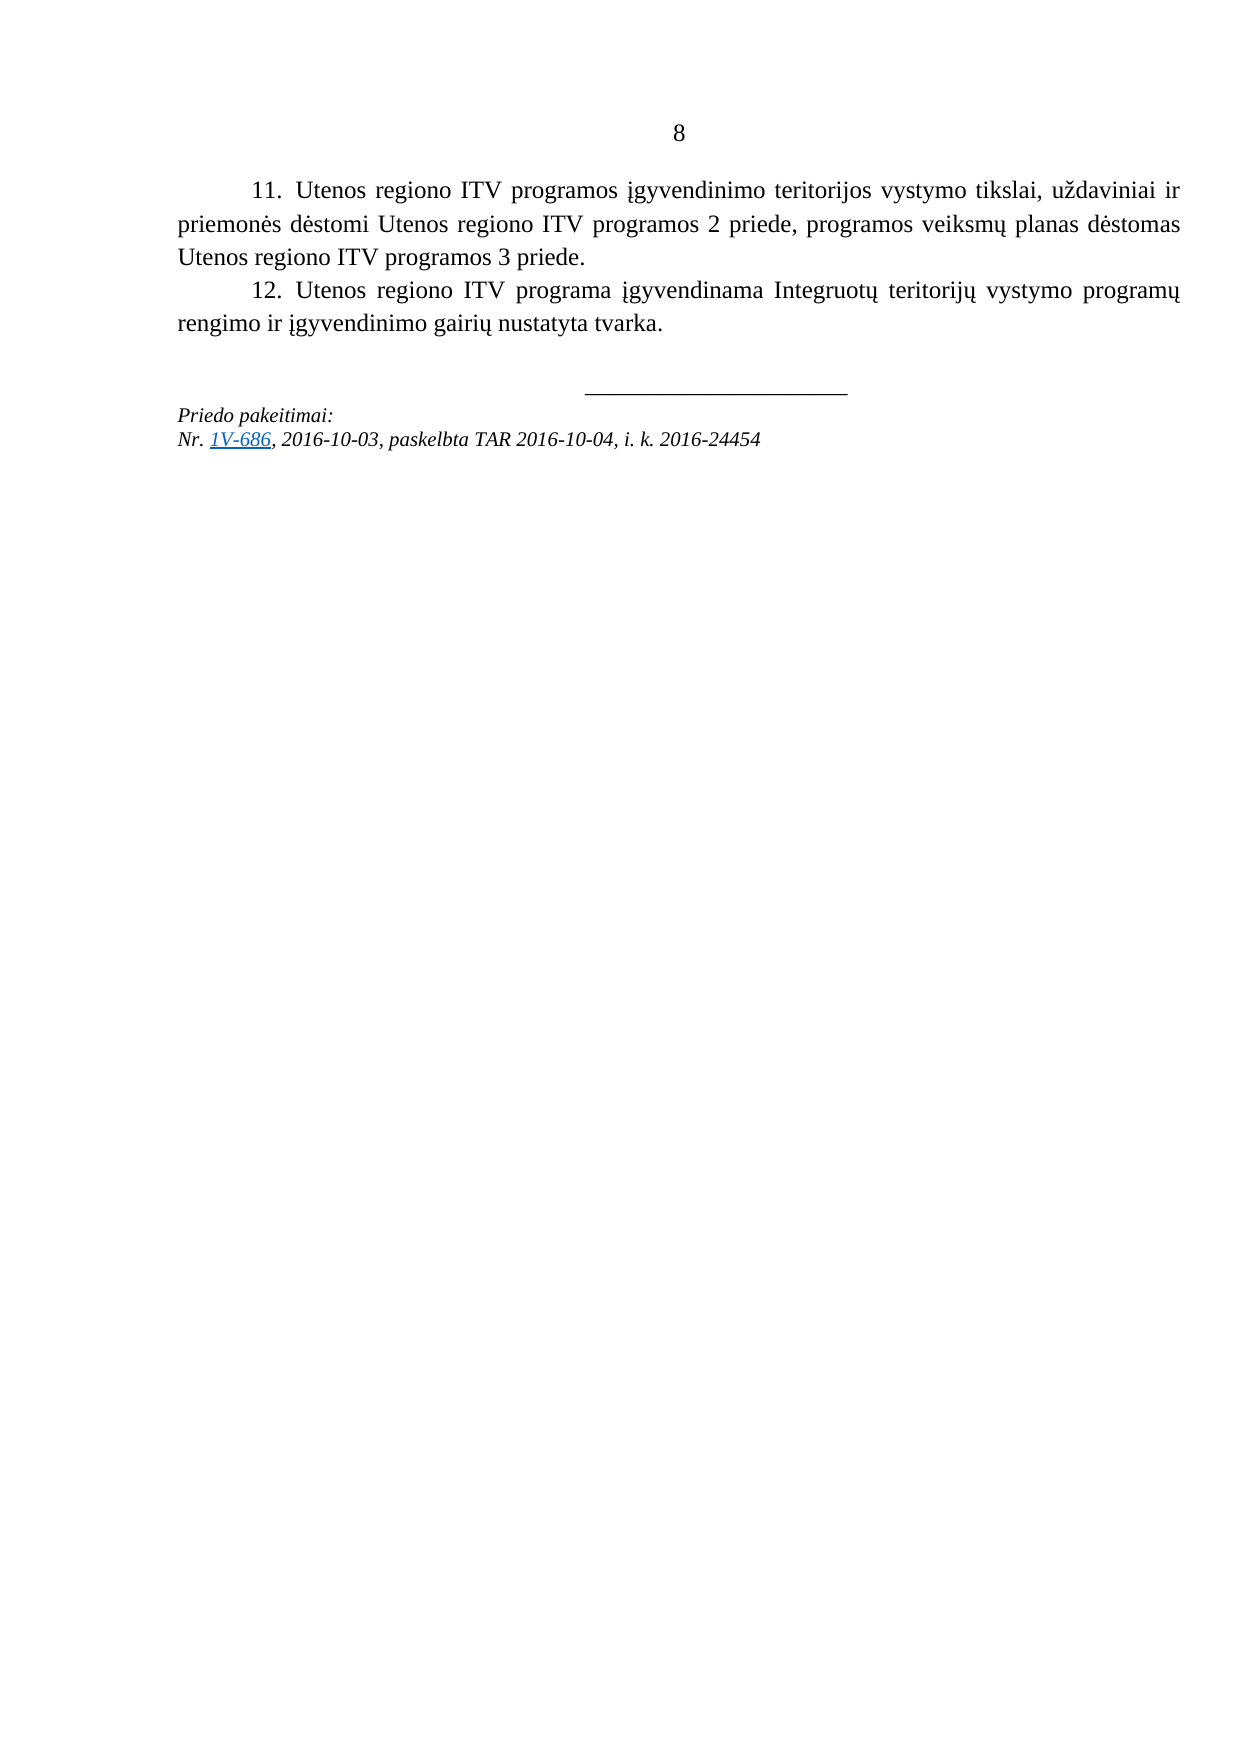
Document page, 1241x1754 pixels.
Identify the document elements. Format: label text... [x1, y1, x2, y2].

text 11. Utenos regiono ITV programos įgyvendinimo teritorijos vystymo tikslai, uždaviniai ir priemonės dėstomi Utenos regiono ITV programos 2 priede, programos veiksmų planas dėstomas Utenos regiono ITV programos 3 priede. [177, 176, 1181, 270]
text _____________________ [177, 369, 1181, 398]
text Nr. 1V-686, 2016-10-03, paskelbta TAR 2016-10-04, i. k. 2016-24454 [177, 427, 1181, 451]
text 12. Utenos regiono ITV programa įgyvendinama Integruotų teritorijų vystymo programų rengimo ir įgyvendinimo gairių nustatyta tvarka. [177, 275, 1181, 336]
text Priedo pakeitimai: [177, 402, 1181, 427]
